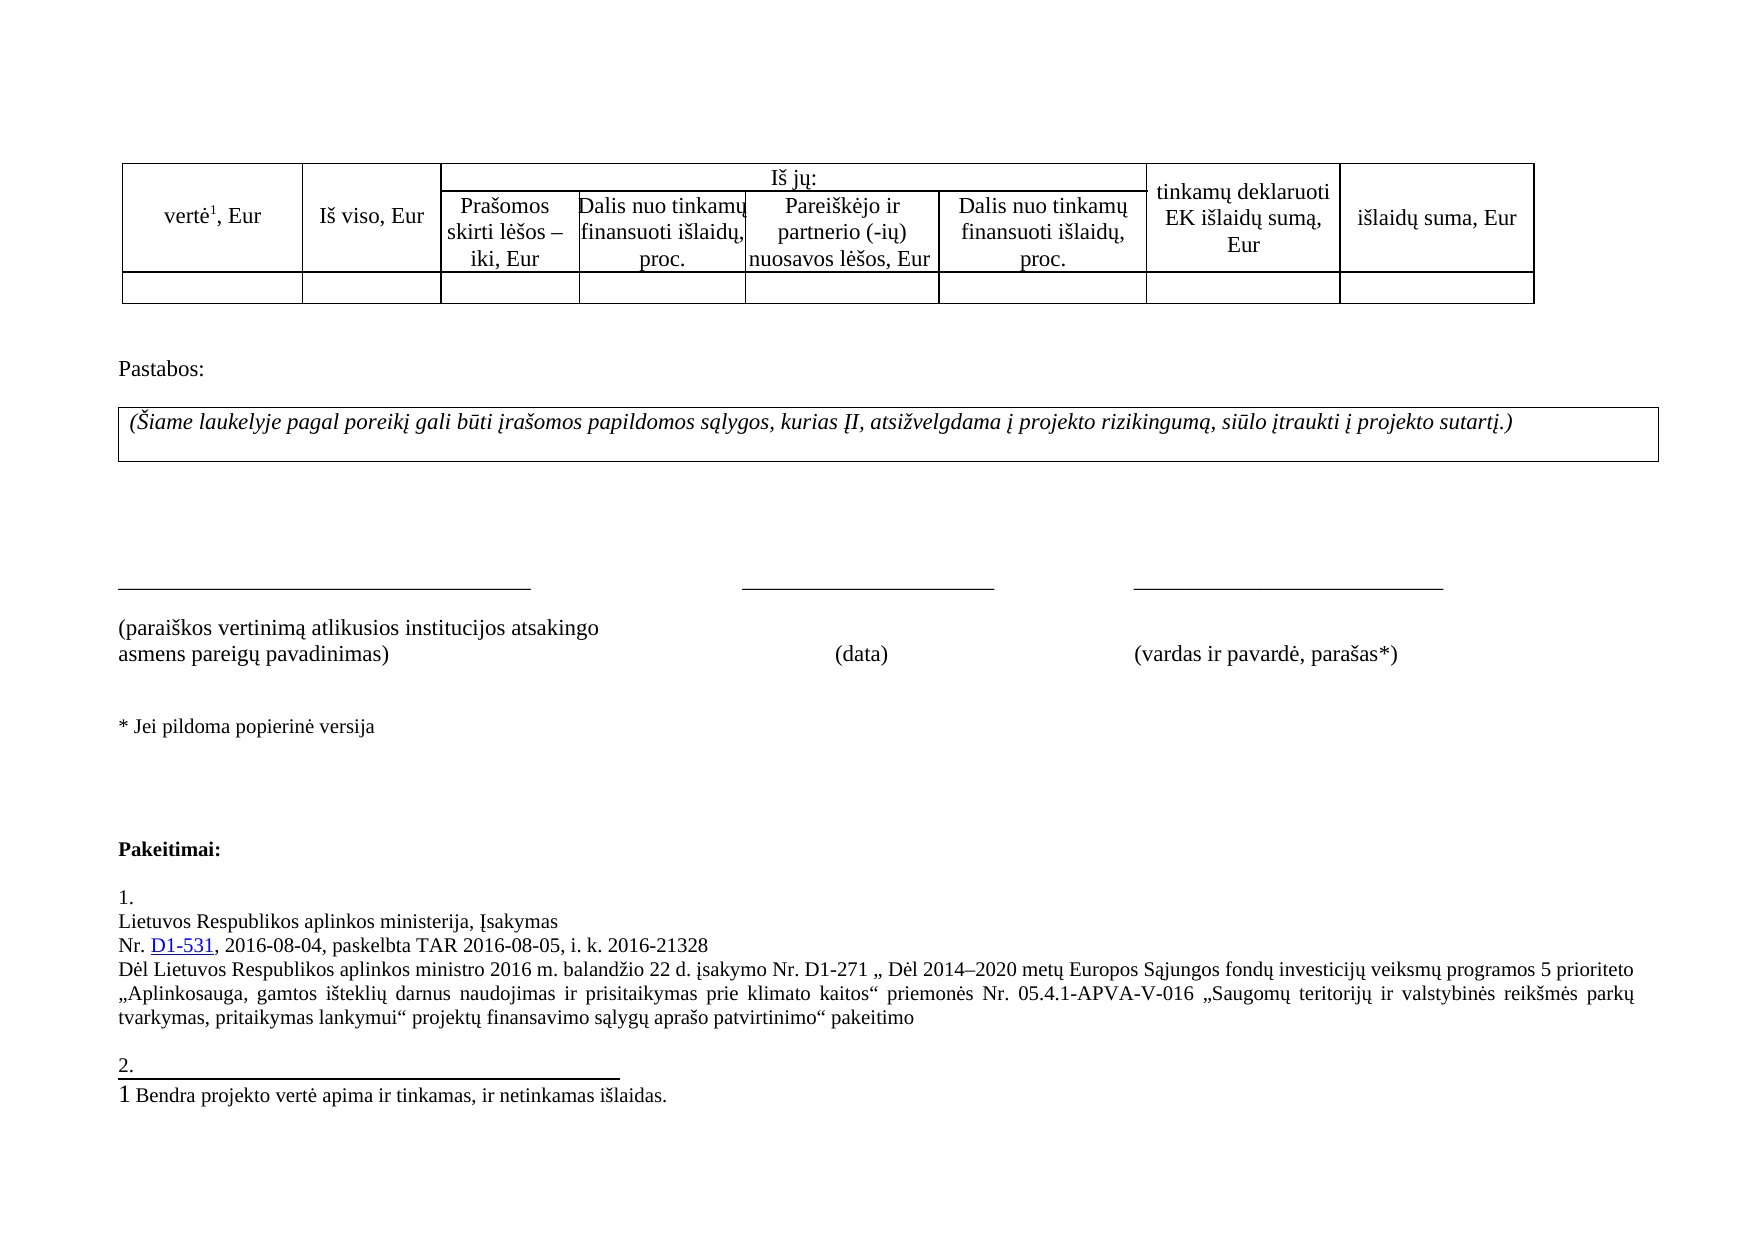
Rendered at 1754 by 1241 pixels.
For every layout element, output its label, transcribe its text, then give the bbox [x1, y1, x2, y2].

table_cell Iš jų: [442, 164, 1146, 190]
table_cell Iš viso, Eur [303, 164, 440, 271]
text 2. [118, 1053, 1636, 1077]
table_cell [746, 273, 938, 303]
text Pastabos: [118, 356, 1636, 382]
table_cell [303, 273, 440, 303]
text Dėl Lietuvos Respublikos aplinkos ministro 2016 m. balandžio 22 d. įsakymo Nr. D1-271 „ Dėl 2014–2020 metų Europos Sąjungos fondų investicijų veiksmų programos 5 prioriteto „Aplinkosauga, gamtos išteklių darnus naudojimas ir prisitaikymas prie klimato kaitos“ priemonės Nr. 05.4.1-APVA-V-016 „Saugomų teritorijų ir valstybinės reikšmės parkų tvarkymas, pritaikymas lankymui“ projektų finansavimo sąlygų aprašo patvirtinimo“ pakeitimo [118, 957, 1636, 1029]
table_cell [123, 273, 302, 303]
table_cell Prašomos skirti lėšos – iki, Eur [442, 192, 579, 271]
text (paraiškos vertinimą atlikusios institucijos atsakingo [118, 613, 1636, 640]
table_header tinkamų deklaruoti EK išlaidų sumą, Eur [1147, 164, 1339, 271]
table_cell [940, 273, 1146, 303]
text * Jei pildoma popierinė versija [118, 714, 1636, 738]
table_header Bendra projekto vertė, Eur [123, 164, 302, 271]
table_cell [442, 273, 579, 303]
text Pakeitimai: [118, 837, 1636, 861]
text ____________________________________ ______________________ ___________________________ [118, 566, 1636, 592]
table_cell Dalis nuo tinkamų finansuoti išlaidų, proc. [940, 192, 1146, 271]
table_cell Pareiškėjo ir partnerio (-ių) nuosavos lėšos, Eur [746, 192, 938, 271]
text Lietuvos Respublikos aplinkos ministerija, Įsakymas [118, 909, 1636, 933]
text asmens pareigų pavadinimas) (data) (vardas ir pavardė, parašas*) [118, 640, 1636, 666]
text 1. [118, 885, 1636, 909]
table_header (Šiame laukelyje pagal poreikį gali būti įrašomos papildomos sąlygos, kurias ĮI, atsižvelgdama į projekto rizikingumą, siūlo įtraukti į projekto sutartį.) [119, 408, 1658, 461]
table_cell [1147, 273, 1339, 303]
table_cell [580, 273, 745, 303]
table_cell Dalis nuo tinkamų finansuoti išlaidų, proc. [580, 192, 745, 271]
table_header išlaidų suma, Eur [1341, 164, 1533, 271]
text Nr. D1-531, 2016-08-04, paskelbta TAR 2016-08-05, i. k. 2016-21328 [118, 933, 1636, 957]
table_cell [1341, 273, 1533, 303]
